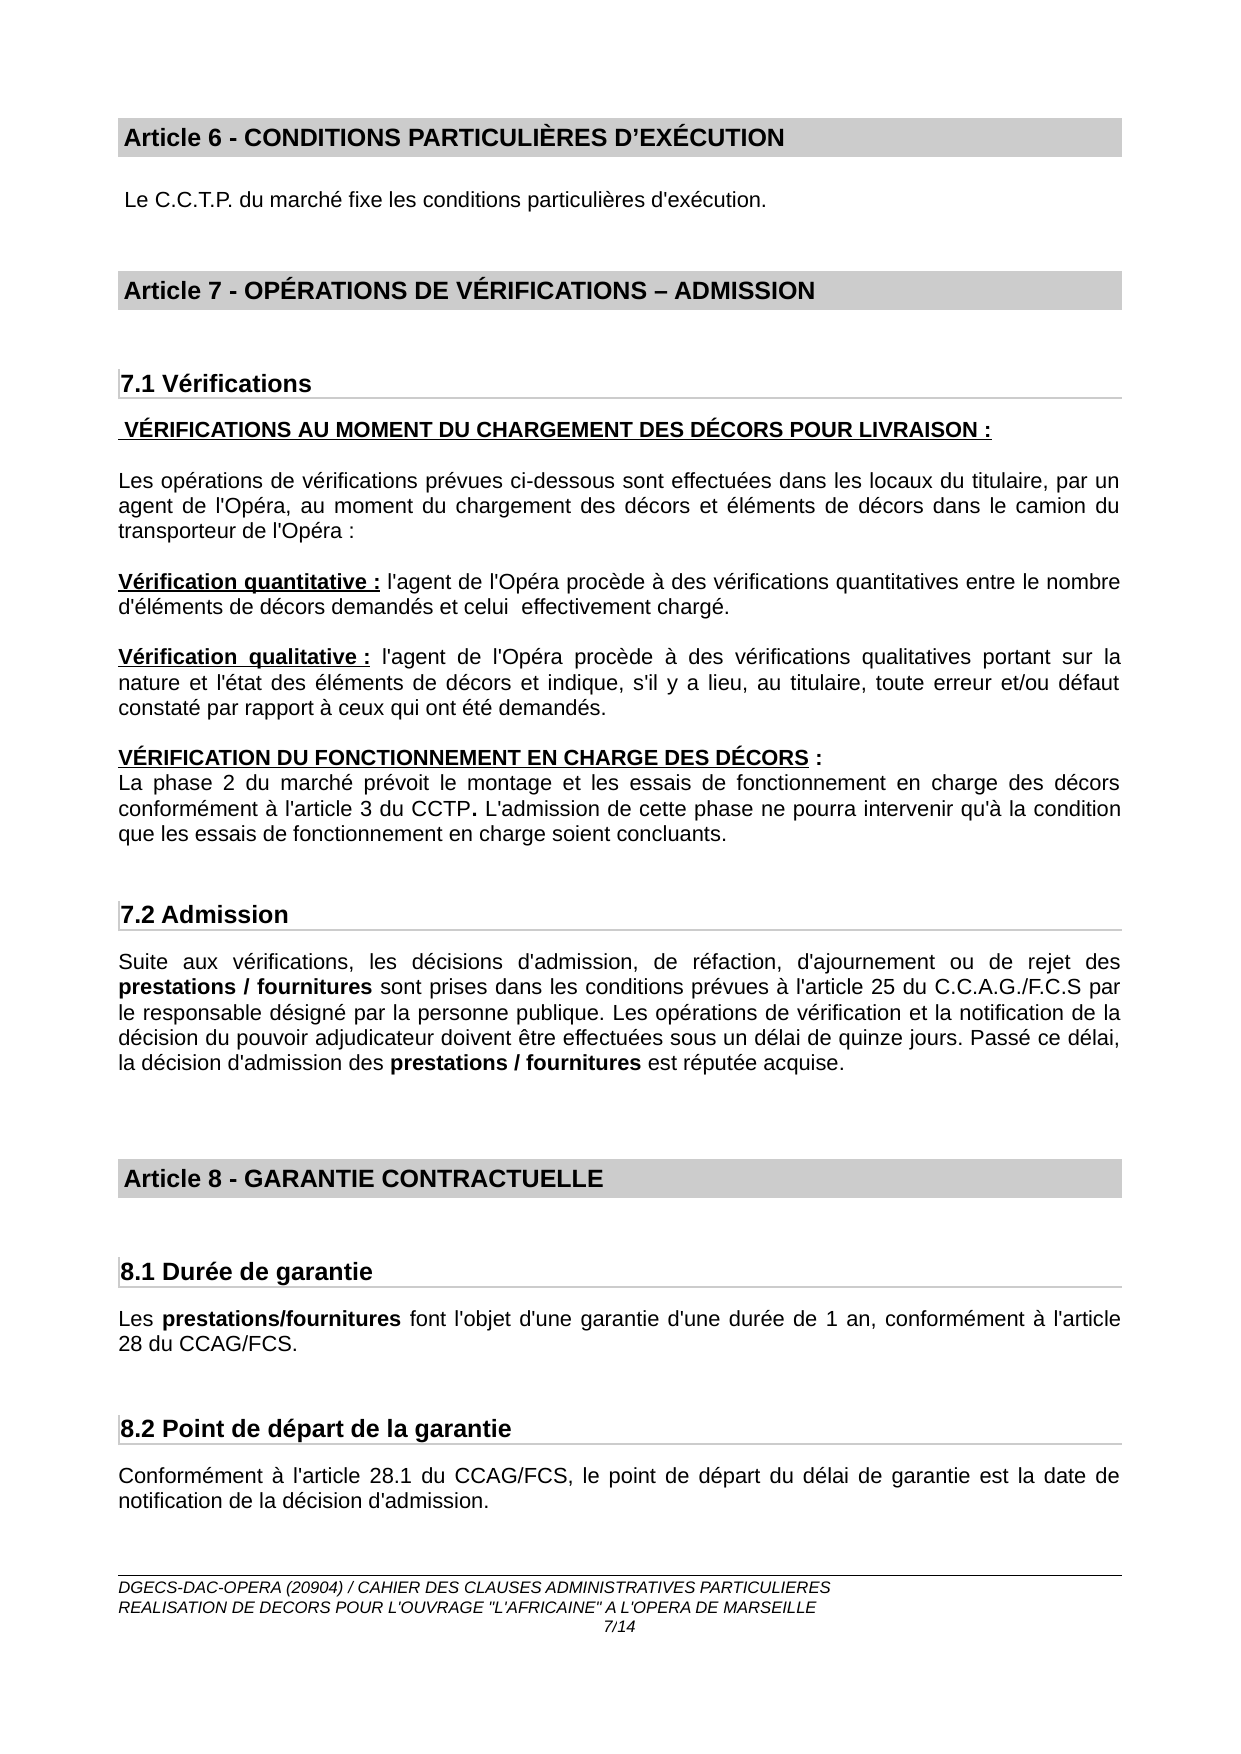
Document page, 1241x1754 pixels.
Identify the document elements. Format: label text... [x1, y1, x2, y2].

text VÉRIFICATIONS AU MOMENT DU CHARGEMENT DES DÉCORS POUR LIVRAISON : [118, 417, 1122, 442]
subtitle 8.1 Durée de garantie [120, 1257, 1122, 1286]
text Le C.C.T.P. du marché fixe les conditions particulières d'exécution. [118, 187, 1122, 212]
text La phase 2 du marché prévoit le montage et les essais de fonctionnement en charge des décors conformément à l'article 3 du CCTP. L'admission de cette phase ne pourra intervenir qu'à la condition que les essais de fonctionnement en charge soient concluants. [118, 770, 1122, 846]
subtitle 7.2 Admission [120, 901, 1122, 929]
text Vérification qualitative : l'agent de l'Opéra procède à des vérifications qualitatives portant sur la nature et l'état des éléments de décors et indique, s'il y a lieu, au titulaire, toute erreur et/ou défaut constaté par rapport à ceux qui ont été demandés. [118, 644, 1122, 720]
text Les prestations/fournitures font l'objet d'une garantie d'une durée de 1 an, conformément à l'article 28 du CCAG/FCS. [118, 1306, 1122, 1356]
subtitle Article 6 - CONDITIONS PARTICULIÈRES D’EXÉCUTION [120, 120, 1120, 155]
subtitle Article 7 - OPÉRATIONS DE VÉRIFICATIONS – ADMISSION [120, 273, 1120, 308]
subtitle 7.1 Vérifications [120, 369, 1122, 397]
text Suite aux vérifications, les décisions d'admission, de réfaction, d'ajournement ou de rejet des prestations / fournitures sont prises dans les conditions prévues à l'article 25 du C.C.A.G./F.C.S par le responsable désigné par la personne publique. Les opérations de vérification et la notification de la décision du pouvoir adjudicateur doivent être effectuées sous un délai de quinze jours. Passé ce délai, la décision d'admission des prestations / fournitures est réputée acquise. [118, 949, 1122, 1075]
text Vérification quantitative : l'agent de l'Opéra procède à des vérifications quantitatives entre le nombre d'éléments de décors demandés et celui effectivement chargé. [118, 568, 1122, 619]
subtitle 8.2 Point de départ de la garantie [118, 1414, 1122, 1443]
subtitle Article 8 - GARANTIE CONTRACTUELLE [120, 1162, 1120, 1196]
text VÉRIFICATION DU FONCTIONNEMENT EN CHARGE DES DÉCORS : [118, 745, 1122, 770]
text Les opérations de vérifications prévues ci-dessous sont effectuées dans les locaux du titulaire, par un agent de l'Opéra, au moment du chargement des décors et éléments de décors dans le camion du transporteur de l'Opéra : [118, 468, 1122, 543]
text Conformément à l'article 28.1 du CCAG/FCS, le point de départ du délai de garantie est la date de notification de la décision d'admission. [118, 1463, 1122, 1513]
